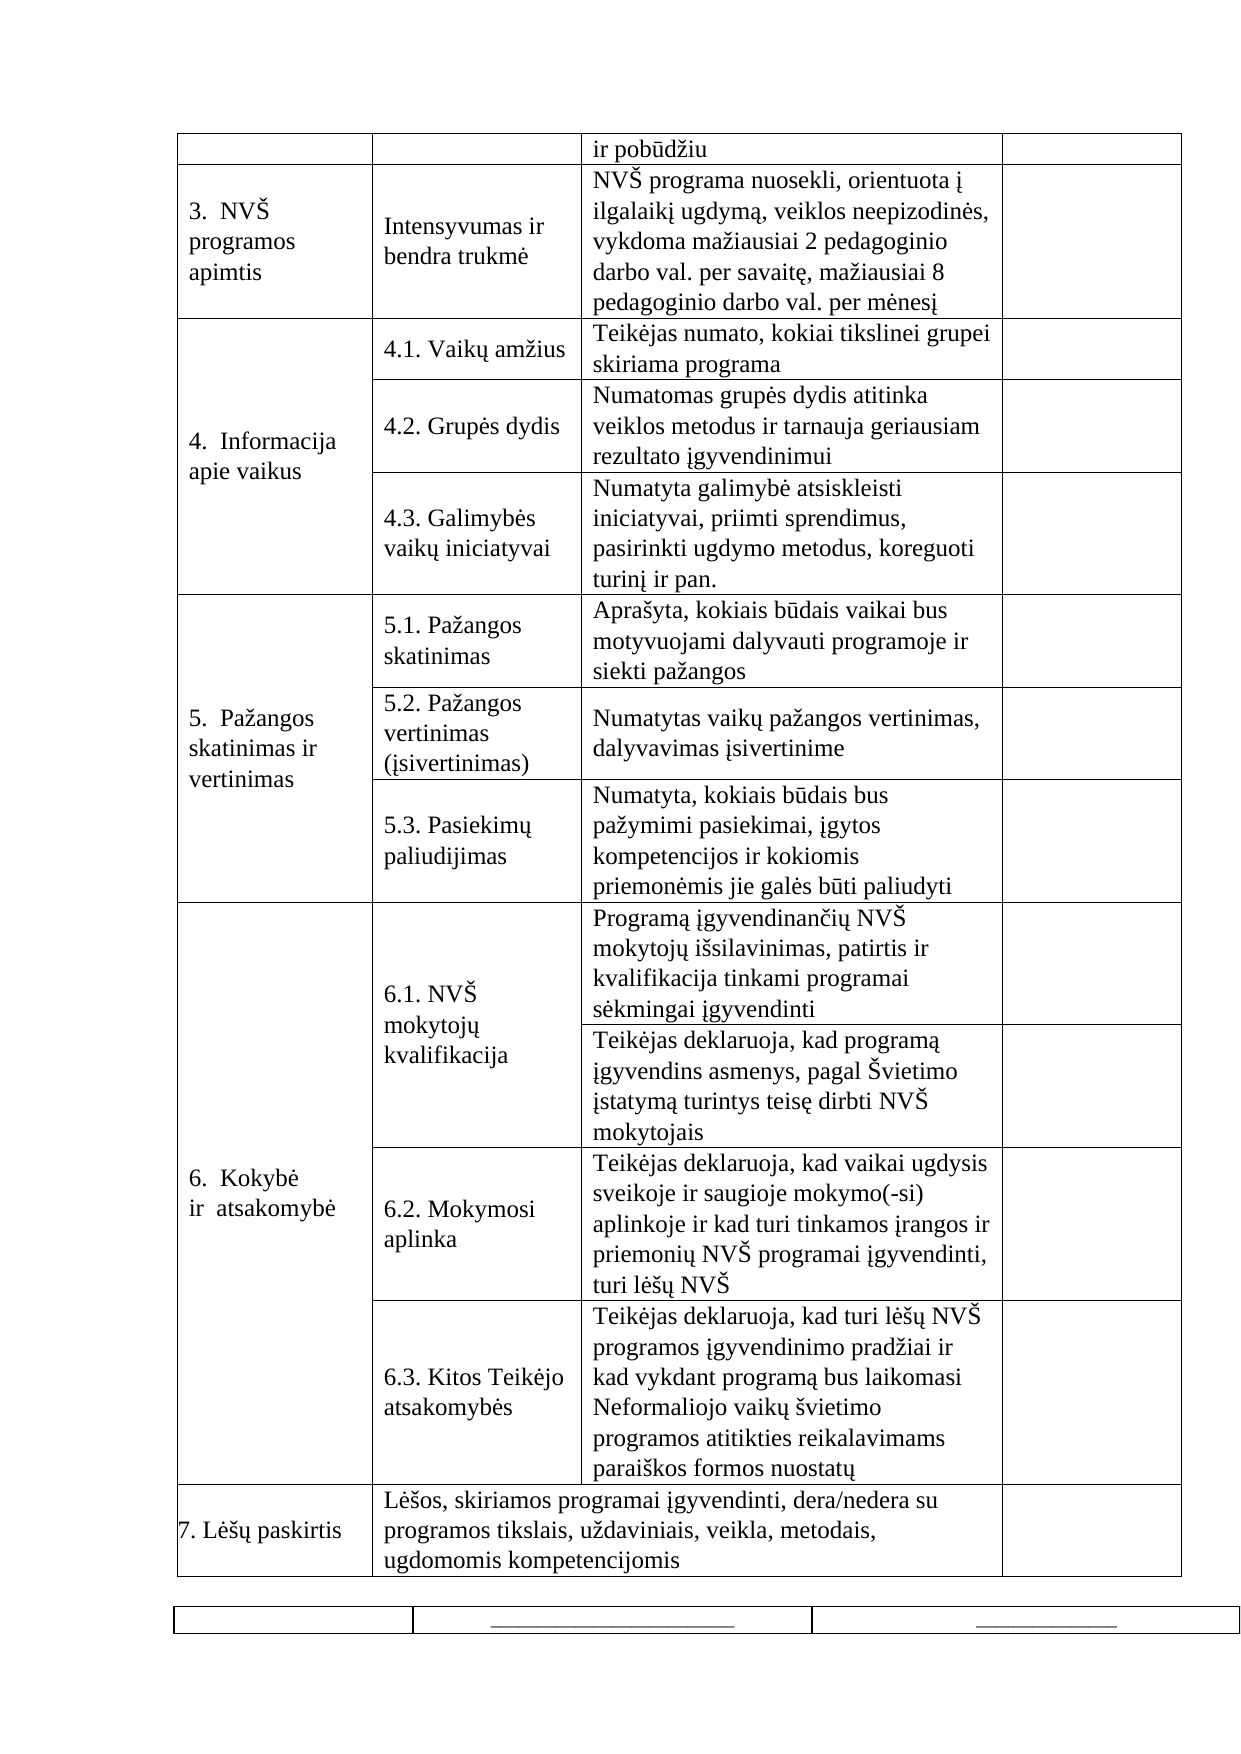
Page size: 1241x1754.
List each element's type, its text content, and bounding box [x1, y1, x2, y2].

table_cell 3. NVŠ programos apimtis [178, 165, 372, 317]
table_cell Programą įgyvendinančių NVŠ mokytojų išsilavinimas, patirtis ir kvalifikacija tinkami programai sėkmingai įgyvendinti [582, 903, 1002, 1024]
table_cell [1003, 1485, 1181, 1576]
table_cell 5. Pažangos skatinimas ir vertinimas [178, 595, 372, 902]
table_cell 4.3. Galimybės vaikų iniciatyvai [373, 473, 581, 594]
table_cell [373, 134, 581, 164]
table_cell Teikėjas deklaruoja, kad programą įgyvendins asmenys, pagal Švietimo įstatymą turintys teisę dirbti NVŠ mokytojais [582, 1025, 1002, 1147]
table_cell 5.3. Pasiekimų paliudijimas [373, 780, 581, 902]
table_cell Teikėjas deklaruoja, kad vaikai ugdysis sveikoje ir saugioje mokymo(-si) aplinkoje ir kad turi tinkamos įrangos ir priemonių NVŠ programai įgyvendinti, turi lėšų NVŠ [582, 1148, 1002, 1300]
table_header __________________________ [414, 1607, 811, 1632]
table_cell Numatytas vaikų pažangos vertinimas, dalyvavimas įsivertinime [582, 688, 1002, 779]
table_cell [1003, 1301, 1181, 1484]
table_cell [1003, 380, 1181, 472]
table_header _______________ [813, 1607, 1239, 1632]
table_cell [1003, 1025, 1181, 1147]
table_cell ir pobūdžiu [582, 134, 1002, 164]
table_header [175, 1607, 412, 1632]
table_cell [1003, 134, 1181, 164]
table_cell 6.3. Kitos Teikėjo atsakomybės [373, 1301, 581, 1484]
table_cell 5.2. Pažangos vertinimas (įsivertinimas) [373, 688, 581, 779]
table_cell [1003, 595, 1181, 687]
table_cell [1003, 780, 1181, 902]
table_cell Intensyvumas ir bendra trukmė [373, 165, 581, 317]
table_cell Numatomas grupės dydis atitinka veiklos metodus ir tarnauja geriausiam rezultato įgyvendinimui [582, 380, 1002, 472]
table_cell [1003, 688, 1181, 779]
table_cell Aprašyta, kokiais būdais vaikai bus motyvuojami dalyvauti programoje ir siekti pažangos [582, 595, 1002, 687]
table_cell NVŠ programa nuosekli, orientuota į ilgalaikį ugdymą, veiklos neepizodinės, vykdoma mažiausiai 2 pedagoginio darbo val. per savaitę, mažiausiai 8 pedagoginio darbo val. per mėnesį [582, 165, 1002, 317]
table_cell [1003, 1148, 1181, 1300]
table_cell Lėšos, skiriamos programai įgyvendinti, dera/nedera su programos tikslais, uždaviniais, veikla, metodais, ugdomomis kompetencijomis [373, 1485, 1002, 1576]
table_cell Teikėjas deklaruoja, kad turi lėšų NVŠ programos įgyvendinimo pradžiai ir kad vykdant programą bus laikomasi Neformaliojo vaikų švietimo programos atitikties reikalavimams paraiškos formos nuostatų [582, 1301, 1002, 1484]
table_cell 6.1. NVŠ mokytojų kvalifikacija [373, 903, 581, 1147]
table_cell 6. Kokybė ir atsakomybė [178, 903, 372, 1484]
table_cell 6.2. Mokymosi aplinka [373, 1148, 581, 1300]
table_cell [1003, 319, 1181, 379]
table_cell 7. Lėšų paskirtis [178, 1485, 372, 1576]
table_cell [178, 134, 372, 164]
table_cell Teikėjas numato, kokiai tikslinei grupei skiriama programa [582, 319, 1002, 379]
table_cell Numatyta galimybė atsiskleisti iniciatyvai, priimti sprendimus, pasirinkti ugdymo metodus, koreguoti turinį ir pan. [582, 473, 1002, 594]
table_cell [1003, 903, 1181, 1024]
table_cell 4. Informacija apie vaikus [178, 319, 372, 594]
table_cell 4.1. Vaikų amžius [373, 319, 581, 379]
table_cell 5.1. Pažangos skatinimas [373, 595, 581, 687]
table_cell [1003, 165, 1181, 317]
table_cell 4.2. Grupės dydis [373, 380, 581, 472]
table_cell [1003, 473, 1181, 594]
table_cell Numatyta, kokiais būdais bus pažymimi pasiekimai, įgytos kompetencijos ir kokiomis priemonėmis jie galės būti paliudyti [582, 780, 1002, 902]
